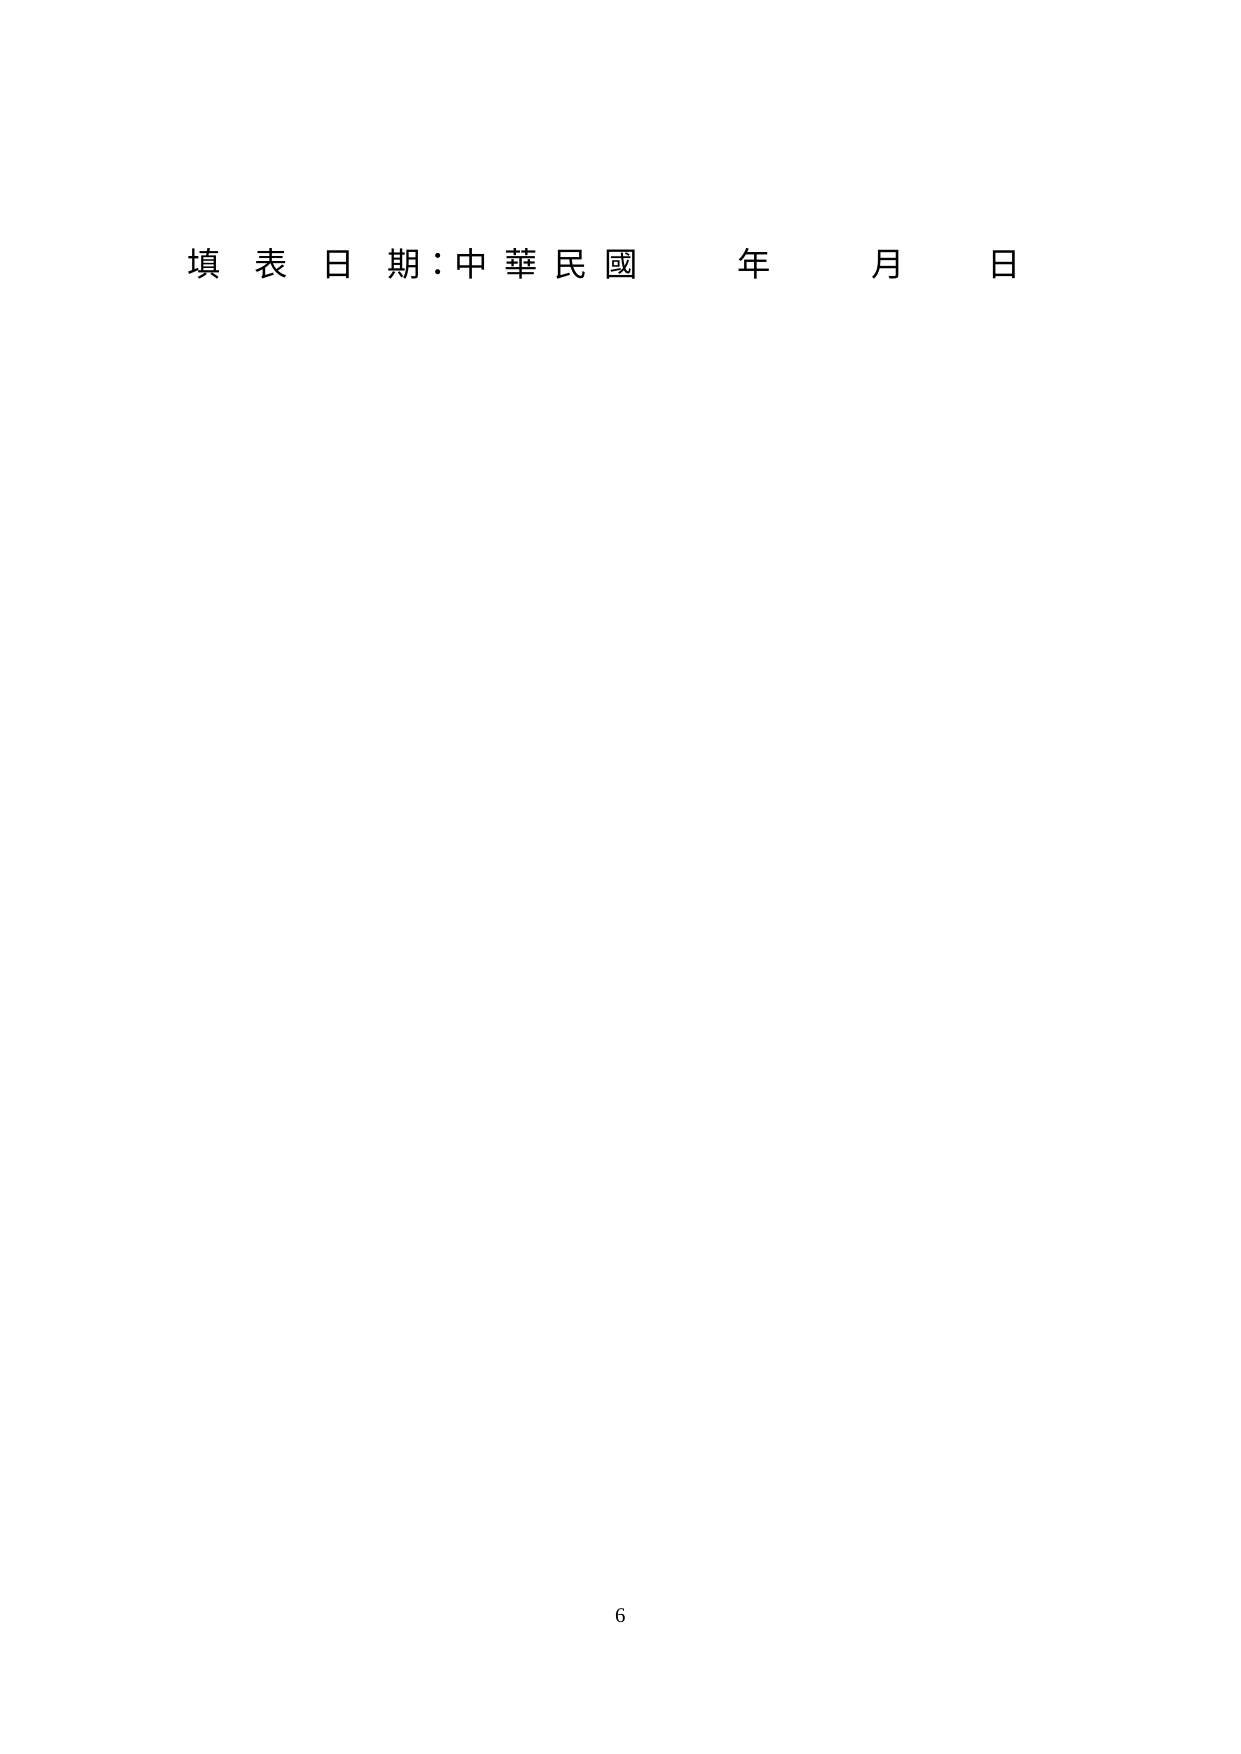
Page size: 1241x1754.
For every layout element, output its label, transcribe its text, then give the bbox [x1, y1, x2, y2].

text 填 表 日 期：中 華 民 國 年 月 日 [187, 221, 1053, 283]
